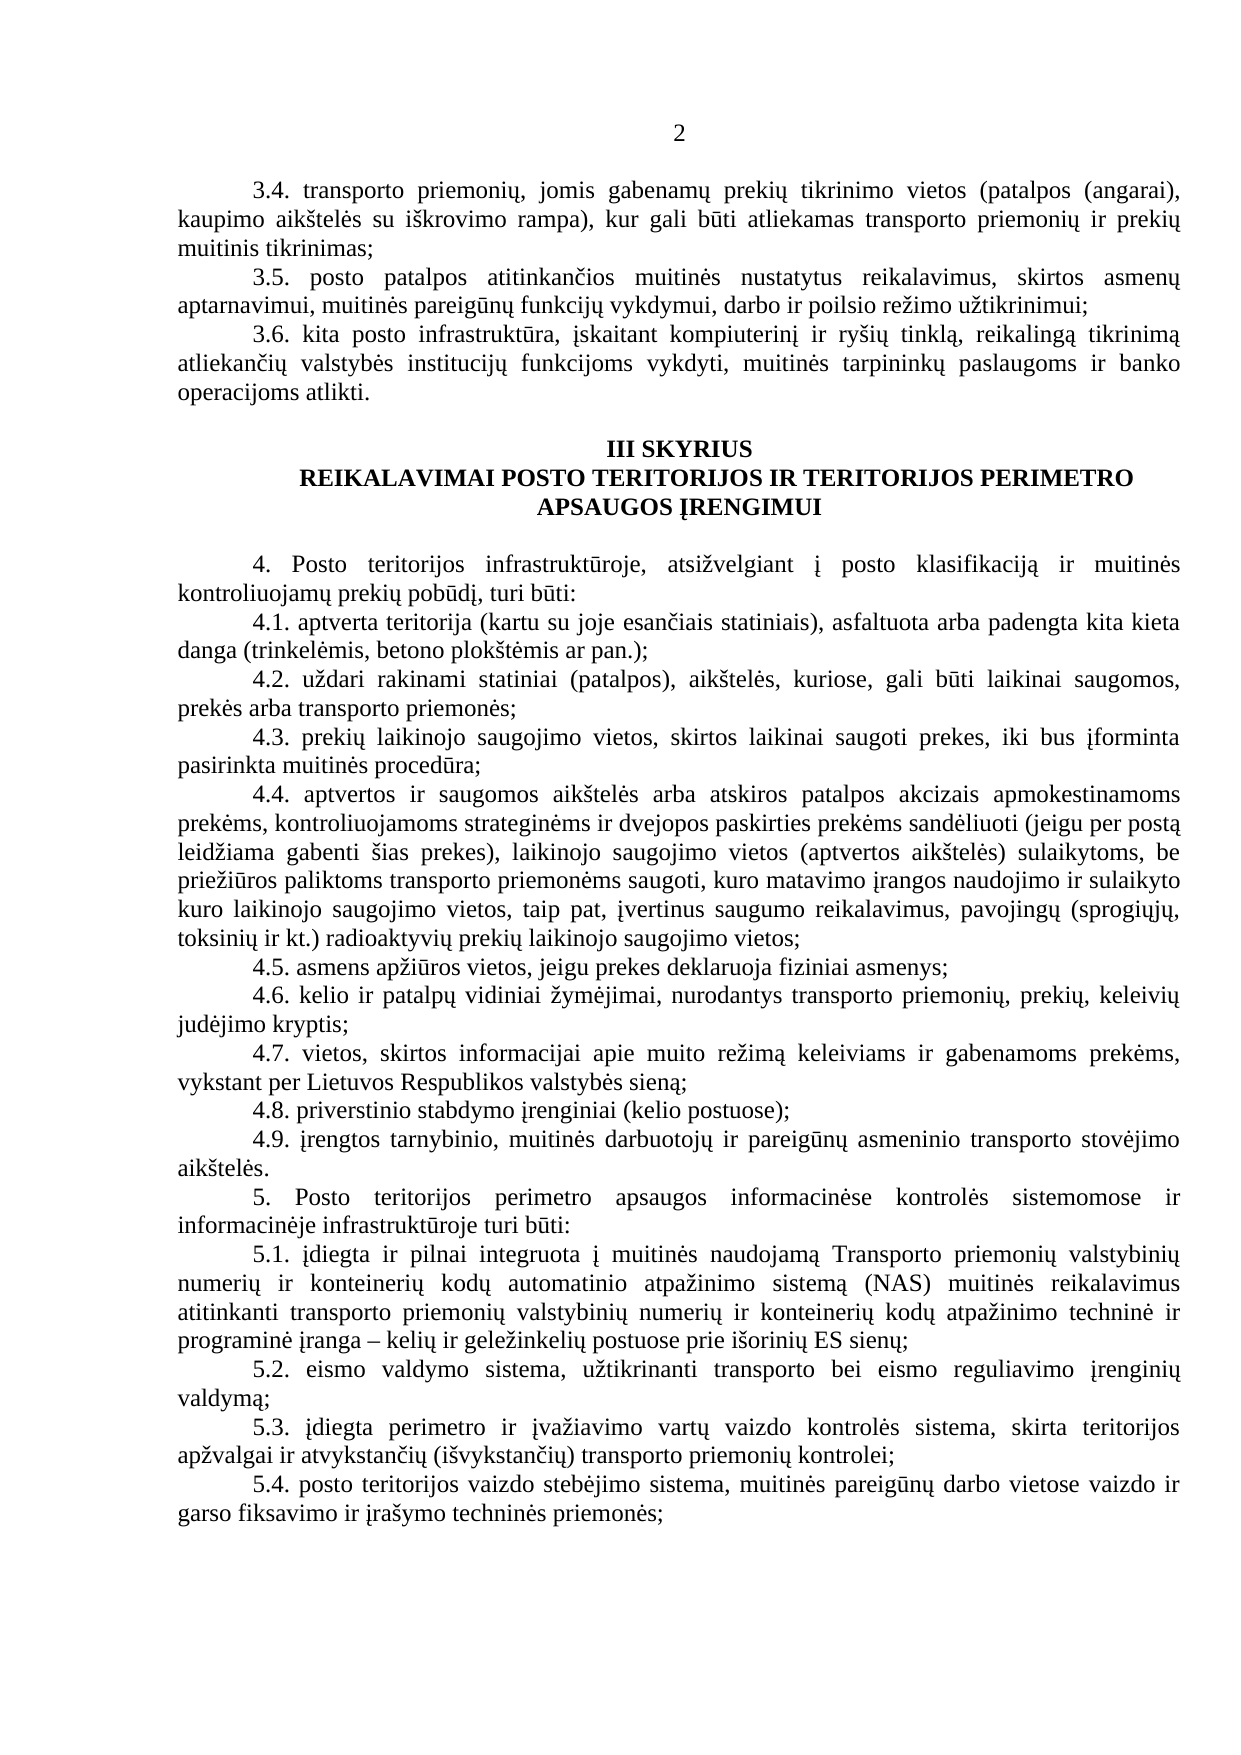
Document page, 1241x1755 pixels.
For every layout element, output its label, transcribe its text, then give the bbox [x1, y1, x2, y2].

text 4.5. asmens apžiūros vietos, jeigu prekes deklaruoja fiziniai asmenys; [177, 952, 1181, 981]
text 5.1. įdiegta ir pilnai integruota į muitinės naudojamą Transporto priemonių valstybinių numerių ir konteinerių kodų automatinio atpažinimo sistemą (NAS) muitinės reikalavimus atitinkanti transporto priemonių valstybinių numerių ir konteinerių kodų atpažinimo techninė ir programinė įranga – kelių ir geležinkelių postuose prie išorinių ES sienų; [177, 1239, 1181, 1354]
text 4.8. priverstinio stabdymo įrenginiai (kelio postuose); [177, 1096, 1181, 1124]
text 4.2. uždari rakinami statiniai (patalpos), aikštelės, kuriose, gali būti laikinai saugomos, prekės arba transporto priemonės; [177, 664, 1181, 722]
text 4.7. vietos, skirtos informacijai apie muito režimą keleiviams ir gabenamoms prekėms, vykstant per Lietuvos Respublikos valstybės sieną; [177, 1038, 1181, 1096]
text 5.2. eismo valdymo sistema, užtikrinanti transporto bei eismo reguliavimo įrenginių valdymą; [177, 1354, 1181, 1412]
text 5. Posto teritorijos perimetro apsaugos informacinėse kontrolės sistemomose ir informacinėje infrastruktūroje turi būti: [177, 1182, 1181, 1239]
text 4.6. kelio ir patalpų vidiniai žymėjimai, nurodantys transporto priemonių, prekių, keleivių judėjimo kryptis; [177, 981, 1181, 1038]
text 4.4. aptvertos ir saugomos aikštelės arba atskiros patalpos akcizais apmokestinamoms prekėms, kontroliuojamoms strateginėms ir dvejopos paskirties prekėms sandėliuoti (jeigu per postą leidžiama gabenti šias prekes), laikinojo saugojimo vietos (aptvertos aikštelės) sulaikytoms, be priežiūros paliktoms transporto priemonėms saugoti, kuro matavimo įrangos naudojimo ir sulaikyto kuro laikinojo saugojimo vietos, taip pat, įvertinus saugumo reikalavimus, pavojingų (sprogiųjų, toksinių ir kt.) radioaktyvių prekių laikinojo saugojimo vietos; [177, 779, 1181, 952]
text 3.6. kita posto infrastruktūra, įskaitant kompiuterinį ir ryšių tinklą, reikalingą tikrinimą atliekančių valstybės institucijų funkcijoms vykdyti, muitinės tarpininkų paslaugoms ir banko operacijoms atlikti. [177, 319, 1181, 406]
text 4.1. aptverta teritorija (kartu su joje esančiais statiniais), asfaltuota arba padengta kita kieta danga (trinkelėmis, betono plokštėmis ar pan.); [177, 607, 1181, 664]
text 3.4. transporto priemonių, jomis gabenamų prekių tikrinimo vietos (patalpos (angarai), kaupimo aikštelės su iškrovimo rampa), kur gali būti atliekamas transporto priemonių ir prekių muitinis tikrinimas; [177, 176, 1181, 262]
text 4.9. įrengtos tarnybinio, muitinės darbuotojų ir pareigūnų asmeninio transporto stovėjimo aikštelės. [177, 1124, 1181, 1182]
text 5.3. įdiegta perimetro ir įvažiavimo vartų vaizdo kontrolės sistema, skirta teritorijos apžvalgai ir atvykstančių (išvykstančių) transporto priemonių kontrolei; [177, 1412, 1181, 1469]
text 3.5. posto patalpos atitinkančios muitinės nustatytus reikalavimus, skirtos asmenų aptarnavimui, muitinės pareigūnų funkcijų vykdymui, darbo ir poilsio režimo užtikrinimui; [177, 262, 1181, 319]
text 4.3. prekių laikinojo saugojimo vietos, skirtos laikinai saugoti prekes, iki bus įforminta pasirinkta muitinės procedūra; [177, 722, 1181, 779]
text III SKYRIUS [177, 434, 1181, 463]
text 4. Posto teritorijos infrastruktūroje, atsižvelgiant į posto klasifikaciją ir muitinės kontroliuojamų prekių pobūdį, turi būti: [177, 549, 1181, 607]
text 5.4. posto teritorijos vaizdo stebėjimo sistema, muitinės pareigūnų darbo vietose vaizdo ir garso fiksavimo ir įrašymo techninės priemonės; [177, 1469, 1181, 1527]
text REIKALAVIMAI POSTO TERITORIJOS IR TERITORIJOS PERIMETRO APSAUGOS ĮRENGIMUI [177, 463, 1181, 521]
